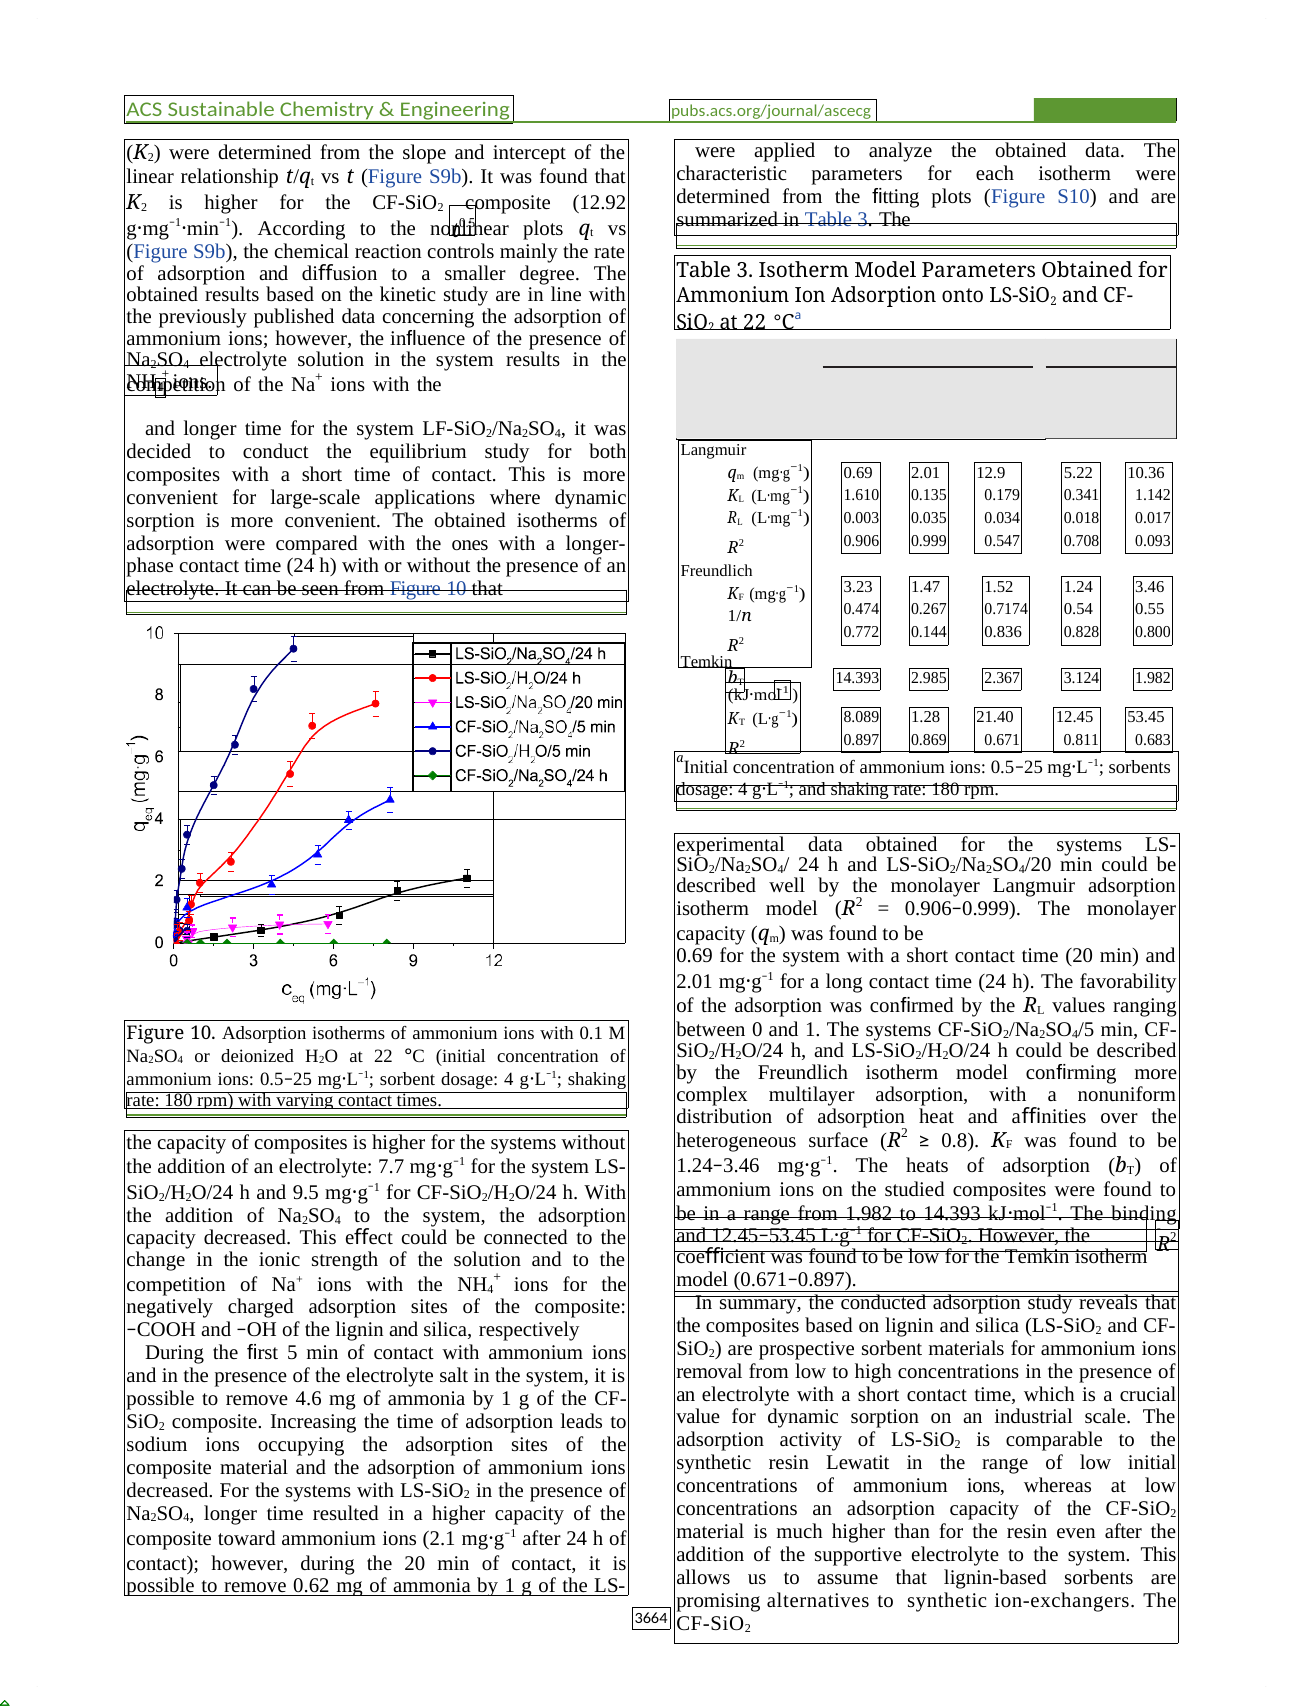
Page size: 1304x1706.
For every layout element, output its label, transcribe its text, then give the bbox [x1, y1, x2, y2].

text 1.28 [911, 708, 948, 726]
text pubs.acs.org/journal/ascecg [671, 100, 876, 121]
text 0.341 [1063, 485, 1100, 504]
text 2.367 [984, 669, 1021, 687]
text 0.869 [911, 730, 948, 749]
text 10.36 [1127, 463, 1172, 482]
text Temkin [680, 652, 811, 667]
text Despite the fact that the short time of phase contact was found to be beneﬁcial for the system CF-SiO2/Na2SO4 and longer time for the system LF-SiO2/Na2SO4, it was decided to conduct the equilibrium study for both composites with a short time of contact. This is more convenient for large-scale applications where dynamic sorption is more convenient. The obtained isotherms of adsorption were compared with the ones with a longer-phase contact time (24 h) with or without the presence of an electrolyte. It can be seen from Figure 10 that [126, 417, 626, 590]
text R2 [727, 627, 811, 649]
text and 12.45−53.45 L·g−1 for CF-SiO2. However, the [848, 1242, 1146, 1246]
text 3.23 [843, 577, 880, 596]
text 0.267 [911, 599, 948, 618]
picture [310, 977, 368, 999]
picture [506, 671, 533, 689]
text 0.811 [1063, 730, 1100, 749]
text 12.45 [1056, 708, 1100, 726]
text experimental data obtained for the systems LS-SiO2/Na2SO4/ 24 h and LS-SiO2/Na2SO4/20 min could be described well by the monolayer Langmuir adsorption isotherm model (R2 = 0.906−0.999). The monolayer capacity (qm) was found to be [676, 834, 1176, 947]
text 3.124 [1063, 669, 1100, 687]
text Langmuir [680, 441, 811, 459]
text 0.034 [984, 508, 1021, 527]
text qm (mg·g−1) KL (L·mg−1) RL (L·mg−1) R2 [727, 460, 809, 558]
text 0.093 [1135, 531, 1172, 550]
text aInitial concentration of ammonium ions: 0.5−25 mg·L−1; sorbents dosage: 4 g·L−1; and shaking rate: 180 rpm. [676, 753, 1178, 801]
text 2.01 [911, 463, 948, 482]
text The Langmuir, Freundlich, and Temkin isotherm models were applied to analyze the obtained data. The characteristic parameters for each isotherm were determined from the ﬁtting plots (Figure S10) and are summarized in Table 3. The [677, 224, 1176, 235]
text The Langmuir, Freundlich, and Temkin isotherm models were applied to analyze the obtained data. The characteristic parameters for each isotherm were determined from the ﬁtting plots (Figure S10) and are summarized in Table 3. The [676, 140, 1176, 223]
picture [175, 925, 197, 944]
text 0.547 [984, 531, 1021, 550]
text (kJ·mol ) KT (L·g−1) R2 [728, 683, 798, 751]
text In summary, the conducted adsorption study reveals that the composites based on lignin and silica (LS-SiO2 and CF-SiO2) are prospective sorbent materials for ammonium ions removal from low to high concentrations in the presence of an electrolyte with a short contact time, which is a crucial value for dynamic sorption on an industrial scale. The adsorption activity of LS-SiO2 is comparable to the synthetic resin Lewatit in the range of low initial concentrations of ammonium ions, whereas at low concentrations an adsorption capacity of the CF-SiO2 material is much higher than for the resin even after the addition of the supportive electrolyte to the system. This allows us to assume that lignin-based sorbents are promising alternatives to synthetic ion-exchangers. The CF-SiO2 [676, 1292, 1176, 1635]
text 0.999 [911, 531, 948, 550]
text 2.01 mg·g−1 for a long contact time (24 h). The favorability of the adsorption was conﬁrmed by the RL values ranging between 0 and 1. The systems CF-SiO2/Na2SO4/5 min, CF- SiO2/H2O/24 h, and LS-SiO2/H2O/24 h could be described by the Freundlich isotherm model conﬁrming more complex multilayer adsorption, with a nonuniform distribution of adsorption heat and aﬃnities over the heterogeneous surface (R2 ≥ 0.8). KF was found to be 1.24−3.46 mg·g−1. The heats of adsorption (bT) of ammonium ions on the studied composites were found to be in a range from 1.982 to 14.393 kJ·mol−1. The binding energy for the interactions between the adsorbents/adsorbates were 1.28−21.40 L·g−1 for LS-SiO2 [676, 968, 1177, 1228]
text 1.982 [1135, 669, 1172, 687]
text bT [728, 669, 744, 682]
text R2 [1157, 1221, 1178, 1241]
text 0.55 [1135, 599, 1172, 618]
text During the ﬁrst 5 min of contact with ammonium ions and in the presence of the electrolyte salt in the system, it is possible to remove 4.6 mg of ammonia by 1 g of the CF-SiO2 composite. Increasing the time of adsorption leads to sodium ions occupying the adsorption sites of the composite material and the adsorption of ammonium ions decreased. For the systems with LS-SiO2 in the presence of Na2SO4, longer time resulted in a higher capacity of the composite toward ammonium ions (2.1 mg·g−1 after 24 h of contact); however, during the 20 min of contact, it is possible to remove 0.62 mg of ammonia by 1 g of the LS-SiO2 composite. [126, 1341, 626, 1595]
picture [180, 916, 193, 928]
text 2.985 [911, 669, 948, 687]
text t0.5 [452, 206, 475, 233]
picture [506, 695, 571, 714]
text 53.45 [1127, 708, 1172, 726]
text 0.7174 [984, 599, 1029, 618]
text 3664 [634, 1608, 670, 1627]
text ACS Sustainable Chemistry & Engineering [126, 96, 512, 121]
text 4 [157, 379, 165, 394]
text Table 3. Isotherm Model Parameters Obtained for Ammonium Ion Adsorption onto LS-SiO2 and CF-SiO2 at 22 °Ca [676, 257, 1169, 329]
text 0.906 [843, 531, 880, 550]
text 0.144 [911, 622, 948, 641]
text 1.610 [843, 485, 880, 504]
text coeﬃcient was found to be low for the Temkin isotherm model (0.671−0.897). [676, 1246, 1178, 1291]
text 3.46 [1135, 577, 1172, 596]
picture [282, 984, 304, 1004]
picture [508, 720, 572, 738]
picture [486, 954, 502, 966]
text 0.69 for the system with a short contact time (20 min) and [676, 947, 1178, 967]
picture [147, 626, 163, 639]
text 0.474 [843, 599, 880, 618]
text 0.018 [1063, 508, 1100, 527]
text 12.9 [976, 463, 1021, 482]
text 8.089 [843, 708, 880, 726]
text 0.897 [843, 730, 880, 749]
picture [508, 744, 535, 763]
text and 12.45−53.45 L·g−1 for CF-SiO2. However, the [676, 1220, 1146, 1241]
text 0.017 [1135, 508, 1172, 527]
text 1.142 [1135, 485, 1172, 504]
text 1.47 [911, 577, 948, 596]
text 0.772 [843, 622, 880, 641]
text the capacity of composites is higher for the systems without the addition of an electrolyte: 7.7 mg·g−1 for the system LS- SiO2/H2O/24 h and 9.5 mg·g−1 for CF-SiO2/H2O/24 h. With the addition of Na2SO4 to the system, the adsorption capacity decreased. This eﬀect could be connected to the change in the ionic strength of the solution and to the competition of Na+ ions with the NH4+ ions for the negatively charged adsorption sites of the composite: −COOH and −OH of the lignin and silica, respectively [126, 1132, 626, 1341]
text 0.69 [843, 463, 880, 482]
text 0.003 [843, 508, 880, 527]
text 0.54 [1063, 599, 1100, 618]
text 0.683 [1135, 730, 1172, 749]
text 0.035 [911, 508, 948, 527]
text 0.836 [984, 622, 1029, 641]
text 0.179 [984, 485, 1021, 504]
text 0.671 [984, 730, 1021, 749]
text 0.135 [911, 485, 948, 504]
picture [134, 808, 154, 831]
text Freundlich [680, 561, 811, 580]
text 0.828 [1063, 622, 1100, 641]
text (K2) were determined from the slope and intercept of the linear relationship t/qt vs t (Figure S9b). It was found that K2 is higher for the CF-SiO2 composite (12.92 g·mg−1·min−1). According to the nonlinear plots qt vs (Figure S9b), the chemical reaction controls mainly the rate of adsorption and diﬀusion to a smaller degree. The obtained results based on the kinetic study are in line with the previously published data concerning the adsorption of ammonium ions; however, the inﬂuence of the presence of Na2SO4 electrolyte solution in the system results in the competition of the Na+ ions with the [126, 140, 626, 396]
text 5.22 [1063, 463, 1100, 482]
text NH + ions. [126, 366, 217, 393]
text 1.52 [984, 577, 1029, 596]
text KF (mg·g−1) 1/n [727, 581, 811, 627]
text rate: 180 rpm) with varying contact times. [127, 1093, 626, 1108]
text 0.800 [1135, 622, 1172, 641]
text 0.708 [1063, 531, 1100, 550]
text 1.24 [1063, 577, 1100, 596]
picture [126, 743, 149, 802]
text Figure 10. Adsorption isotherms of ammonium ions with 0.1 M Na2SO4 or deionized H2O at 22 °C (initial concentration of ammonium ions: 0.5−25 mg·L−1; sorbent dosage: 4 g·L−1; shaking [126, 1021, 626, 1092]
text R2 [1166, 1242, 1178, 1246]
text 21.40 [976, 708, 1021, 726]
text 14.393 [835, 669, 880, 687]
